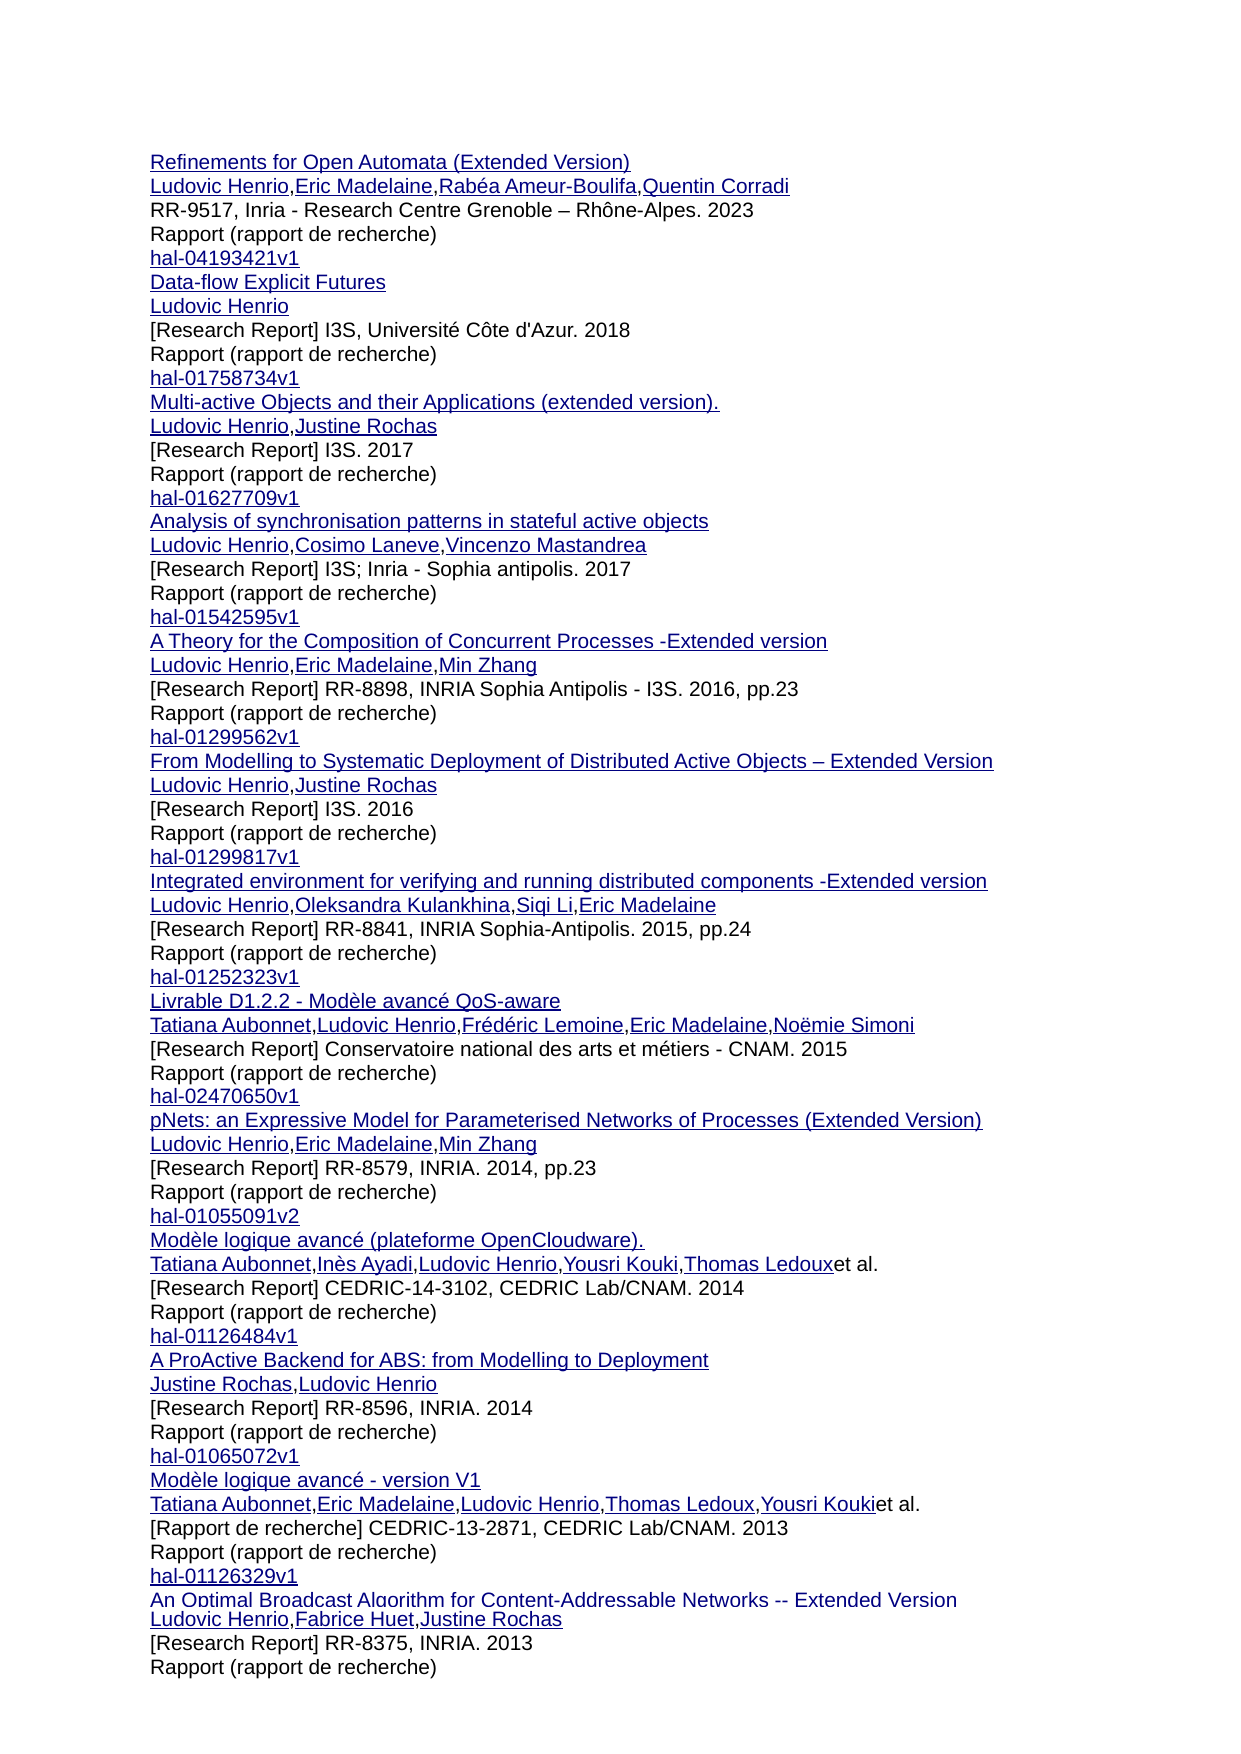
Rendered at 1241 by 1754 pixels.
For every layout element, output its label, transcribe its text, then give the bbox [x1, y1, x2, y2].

table_cell Livrable D1.2.2 - Modèle avancé QoS-aware Tatiana Aubonnet,Ludovic Henrio,Frédéric Lemoine,Eric Madelaine,Noëmie Simoni [Research Report] Conservatoire national des arts et métiers - CNAM. 2015 Rapport (rapport de recherche) hal-02470650v1 [150, 989, 1090, 1108]
table_cell Refinements for Open Automata (Extended Version) Ludovic Henrio,Eric Madelaine,Rabéa Ameur-Boulifa,Quentin Corradi RR-9517, Inria - Research Centre Grenoble – Rhône-Alpes. 2023 Rapport (rapport de recherche) hal-04193421v1 [150, 150, 1090, 270]
table_cell A ProActive Backend for ABS: from Modelling to Deployment Justine Rochas,Ludovic Henrio [Research Report] RR-8596, INRIA. 2014 Rapport (rapport de recherche) hal-01065072v1 [150, 1348, 1090, 1468]
table_cell Analysis of synchronisation patterns in stateful active objects Ludovic Henrio,Cosimo Laneve,Vincenzo Mastandrea [Research Report] I3S; Inria - Sophia antipolis. 2017 Rapport (rapport de recherche) hal-01542595v1 [150, 509, 1090, 629]
table_cell Modèle logique avancé - version V1 Tatiana Aubonnet,Eric Madelaine,Ludovic Henrio,Thomas Ledoux,Yousri Koukiet al. [Rapport de recherche] CEDRIC-13-2871, CEDRIC Lab/CNAM. 2013 Rapport (rapport de recherche) hal-01126329v1 [150, 1468, 1090, 1587]
table_cell Modèle logique avancé (plateforme OpenCloudware). Tatiana Aubonnet,Inès Ayadi,Ludovic Henrio,Yousri Kouki,Thomas Ledouxet al. [Research Report] CEDRIC-14-3102, CEDRIC Lab/CNAM. 2014 Rapport (rapport de recherche) hal-01126484v1 [150, 1228, 1090, 1348]
table_cell Data-flow Explicit Futures Ludovic Henrio [Research Report] I3S, Université Côte d'Azur. 2018 Rapport (rapport de recherche) hal-01758734v1 [150, 270, 1090, 389]
table_cell Integrated environment for verifying and running distributed components -Extended version Ludovic Henrio,Oleksandra Kulankhina,Siqi Li,Eric Madelaine [Research Report] RR-8841, INRIA Sophia-Antipolis. 2015, pp.24 Rapport (rapport de recherche) hal-01252323v1 [150, 869, 1090, 988]
table_cell pNets: an Expressive Model for Parameterised Networks of Processes (Extended Version) Ludovic Henrio,Eric Madelaine,Min Zhang [Research Report] RR-8579, INRIA. 2014, pp.23 Rapport (rapport de recherche) hal-01055091v2 [150, 1108, 1090, 1228]
table_cell A Theory for the Composition of Concurrent Processes -Extended version Ludovic Henrio,Eric Madelaine,Min Zhang [Research Report] RR-8898, INRIA Sophia Antipolis - I3S. 2016, pp.23 Rapport (rapport de recherche) hal-01299562v1 [150, 629, 1090, 749]
table_cell An Optimal Broadcast Algorithm for Content-Addressable Networks -- Extended Version Ludovic Henrio,Fabrice Huet,Justine Rochas [Research Report] RR-8375, INRIA. 2013 Rapport (rapport de recherche) [150, 1588, 1090, 1679]
table_cell Multi-active Objects and their Applications (extended version). Ludovic Henrio,Justine Rochas [Research Report] I3S. 2017 Rapport (rapport de recherche) hal-01627709v1 [150, 390, 1090, 509]
table_cell From Modelling to Systematic Deployment of Distributed Active Objects – Extended Version Ludovic Henrio,Justine Rochas [Research Report] I3S. 2016 Rapport (rapport de recherche) hal-01299817v1 [150, 749, 1090, 869]
